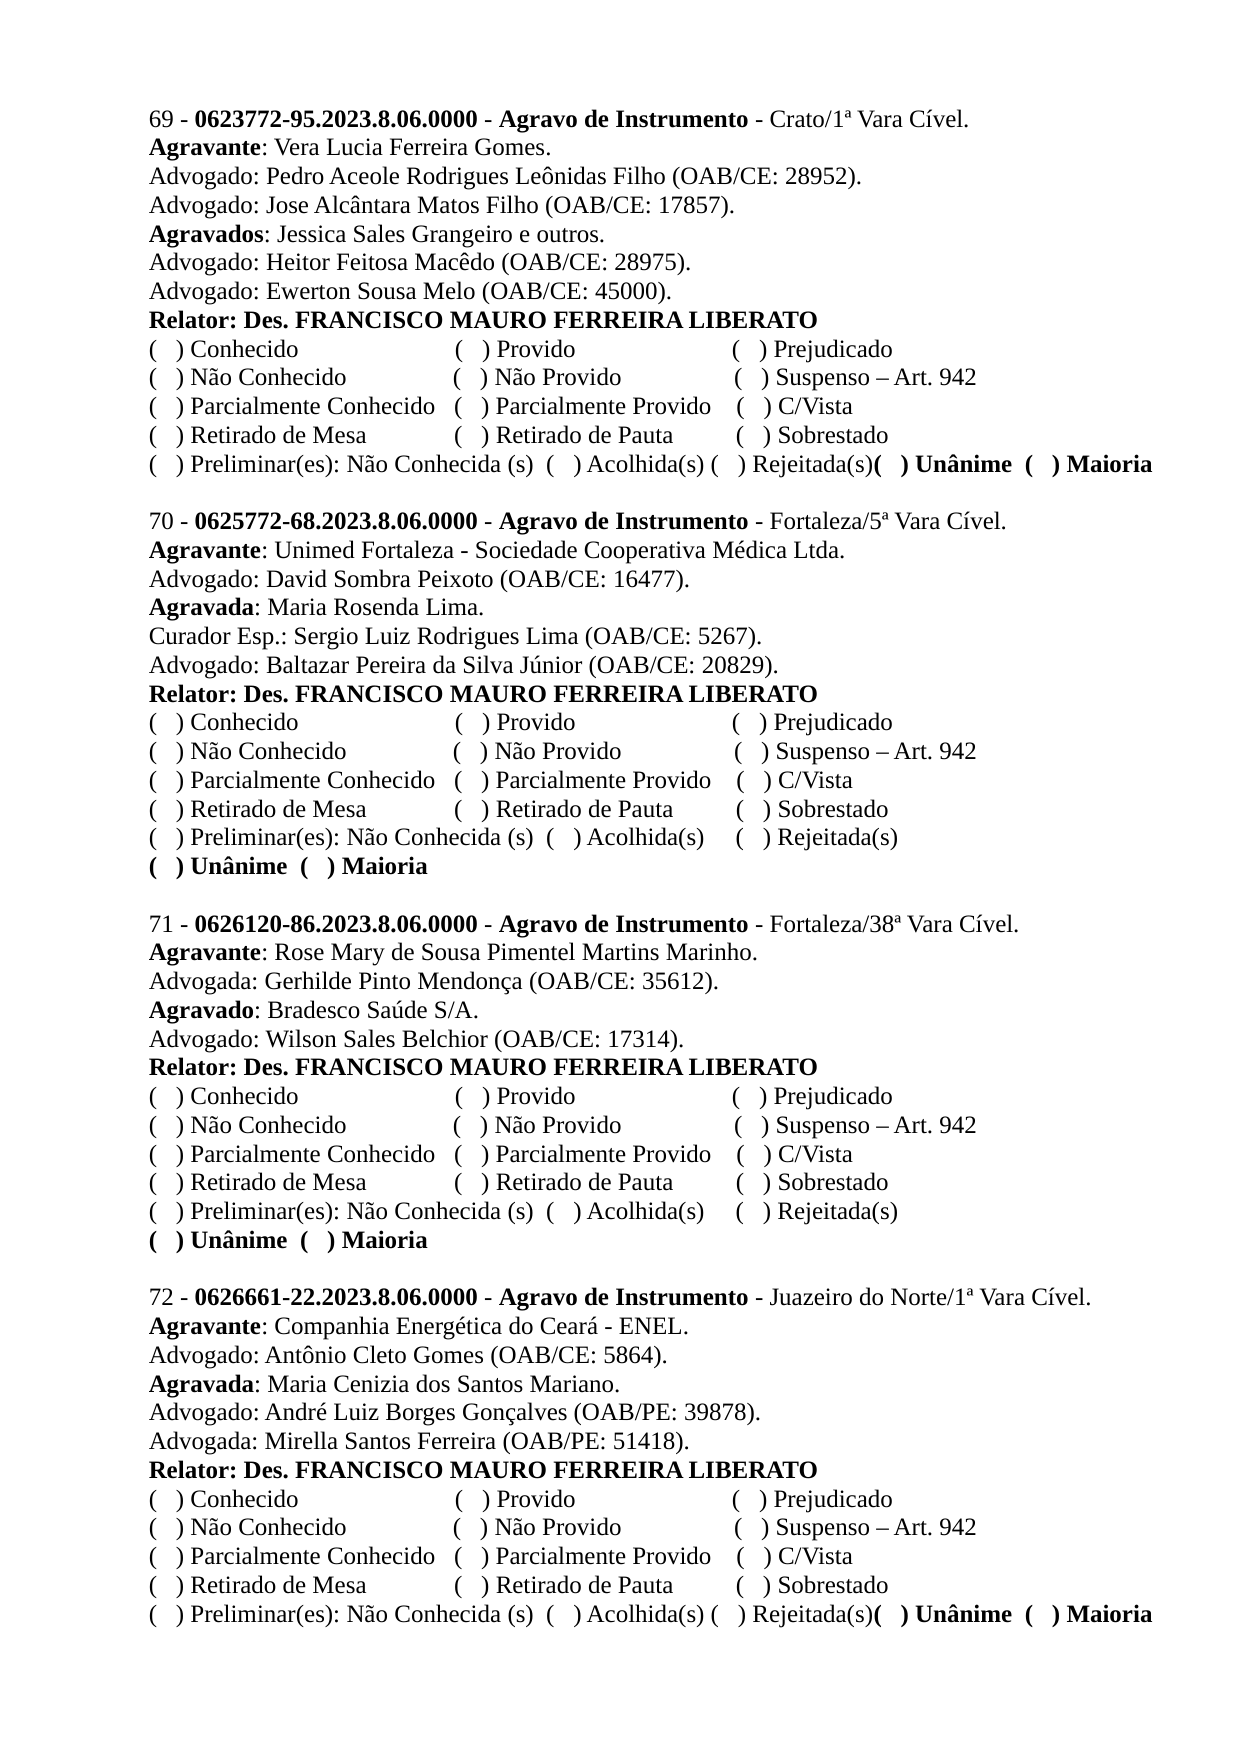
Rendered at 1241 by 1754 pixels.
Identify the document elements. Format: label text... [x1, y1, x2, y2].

text ( ) Preliminar(es): Não Conhecida (s) ( ) Acolhida(s) ( ) Rejeitada(s)( ) Unânime ( ) Maioria [148, 1599, 1158, 1627]
text Advogado: André Luiz Borges Gonçalves (OAB/PE: 39878). [148, 1397, 1141, 1426]
text Agravada: Maria Cenizia dos Santos Mariano. [148, 1369, 1141, 1397]
text ( ) Retirado de Mesa ( ) Retirado de Pauta ( ) Sobrestado [148, 1570, 1158, 1599]
text ( ) Conhecido ( ) Provido ( ) Prejudicado [148, 334, 1141, 362]
text Relator: Des. FRANCISCO MAURO FERREIRA LIBERATO [148, 1455, 1141, 1484]
text Curador Esp.: Sergio Luiz Rodrigues Lima (OAB/CE: 5267). [148, 621, 1141, 650]
text Relator: Des. FRANCISCO MAURO FERREIRA LIBERATO [148, 1052, 1141, 1081]
text Agravado: Bradesco Saúde S/A. [148, 995, 1141, 1024]
text Agravada: Maria Rosenda Lima. [148, 592, 1141, 621]
text Advogado: Pedro Aceole Rodrigues Leônidas Filho (OAB/CE: 28952). [148, 161, 1141, 190]
text Advogado: Jose Alcântara Matos Filho (OAB/CE: 17857). [148, 190, 1141, 219]
text Advogado: Antônio Cleto Gomes (OAB/CE: 5864). [148, 1340, 1141, 1369]
text Advogada: Gerhilde Pinto Mendonça (OAB/CE: 35612). [148, 966, 1141, 995]
text ( ) Parcialmente Conhecido ( ) Parcialmente Provido ( ) C/Vista [148, 1139, 1158, 1167]
text Advogado: Wilson Sales Belchior (OAB/CE: 17314). [148, 1024, 1141, 1052]
text ( ) Conhecido ( ) Provido ( ) Prejudicado [148, 1081, 1141, 1110]
text ( ) Não Conhecido ( ) Não Provido ( ) Suspenso – Art. 942 [148, 736, 1158, 765]
text ( ) Não Conhecido ( ) Não Provido ( ) Suspenso – Art. 942 [148, 362, 1158, 391]
text ( ) Parcialmente Conhecido ( ) Parcialmente Provido ( ) C/Vista [148, 1541, 1158, 1570]
text ( ) Preliminar(es): Não Conhecida (s) ( ) Acolhida(s) ( ) Rejeitada(s)( ) Unânime ( ) Maioria [148, 449, 1158, 477]
text ( ) Unânime ( ) Maioria [148, 1225, 1141, 1254]
text Agravante: Companhia Energética do Ceará - ENEL. [148, 1311, 1141, 1340]
text ( ) Parcialmente Conhecido ( ) Parcialmente Provido ( ) C/Vista [148, 391, 1158, 420]
text ( ) Não Conhecido ( ) Não Provido ( ) Suspenso – Art. 942 [148, 1512, 1158, 1541]
text ( ) Conhecido ( ) Provido ( ) Prejudicado [148, 1484, 1141, 1512]
text Agravante: Rose Mary de Sousa Pimentel Martins Marinho. [148, 937, 1141, 966]
text ( ) Retirado de Mesa ( ) Retirado de Pauta ( ) Sobrestado [148, 1167, 1158, 1196]
text ( ) Retirado de Mesa ( ) Retirado de Pauta ( ) Sobrestado [148, 420, 1158, 449]
text Agravante: Unimed Fortaleza - Sociedade Cooperativa Médica Ltda. [148, 535, 1141, 564]
text ( ) Parcialmente Conhecido ( ) Parcialmente Provido ( ) C/Vista [148, 765, 1158, 794]
text ( ) Retirado de Mesa ( ) Retirado de Pauta ( ) Sobrestado [148, 794, 1158, 822]
text Agravante: Vera Lucia Ferreira Gomes. [148, 132, 1141, 161]
text Relator: Des. FRANCISCO MAURO FERREIRA LIBERATO [148, 679, 1141, 707]
text 72 - 0626661-22.2023.8.06.0000 - Agravo de Instrumento - Juazeiro do Norte/1ª Vara Cível. [148, 1282, 1141, 1311]
text ( ) Conhecido ( ) Provido ( ) Prejudicado [148, 707, 1141, 736]
text 71 - 0626120-86.2023.8.06.0000 - Agravo de Instrumento - Fortaleza/38ª Vara Cível. [148, 909, 1141, 937]
text ( ) Unânime ( ) Maioria [148, 851, 1141, 880]
text Advogada: Mirella Santos Ferreira (OAB/PE: 51418). [148, 1426, 1141, 1455]
text 70 - 0625772-68.2023.8.06.0000 - Agravo de Instrumento - Fortaleza/5ª Vara Cível. [148, 506, 1141, 535]
text Advogado: Ewerton Sousa Melo (OAB/CE: 45000). [148, 276, 1141, 305]
text Advogado: David Sombra Peixoto (OAB/CE: 16477). [148, 564, 1141, 592]
text Relator: Des. FRANCISCO MAURO FERREIRA LIBERATO [148, 305, 1141, 334]
text Agravados: Jessica Sales Grangeiro e outros. [148, 219, 1141, 247]
text ( ) Preliminar(es): Não Conhecida (s) ( ) Acolhida(s) ( ) Rejeitada(s) [148, 822, 1158, 851]
text 69 - 0623772-95.2023.8.06.0000 - Agravo de Instrumento - Crato/1ª Vara Cível. [148, 104, 1141, 132]
text Advogado: Heitor Feitosa Macêdo (OAB/CE: 28975). [148, 247, 1141, 276]
text Advogado: Baltazar Pereira da Silva Júnior (OAB/CE: 20829). [148, 650, 1141, 679]
text ( ) Não Conhecido ( ) Não Provido ( ) Suspenso – Art. 942 [148, 1110, 1158, 1139]
text ( ) Preliminar(es): Não Conhecida (s) ( ) Acolhida(s) ( ) Rejeitada(s) [148, 1196, 1158, 1225]
